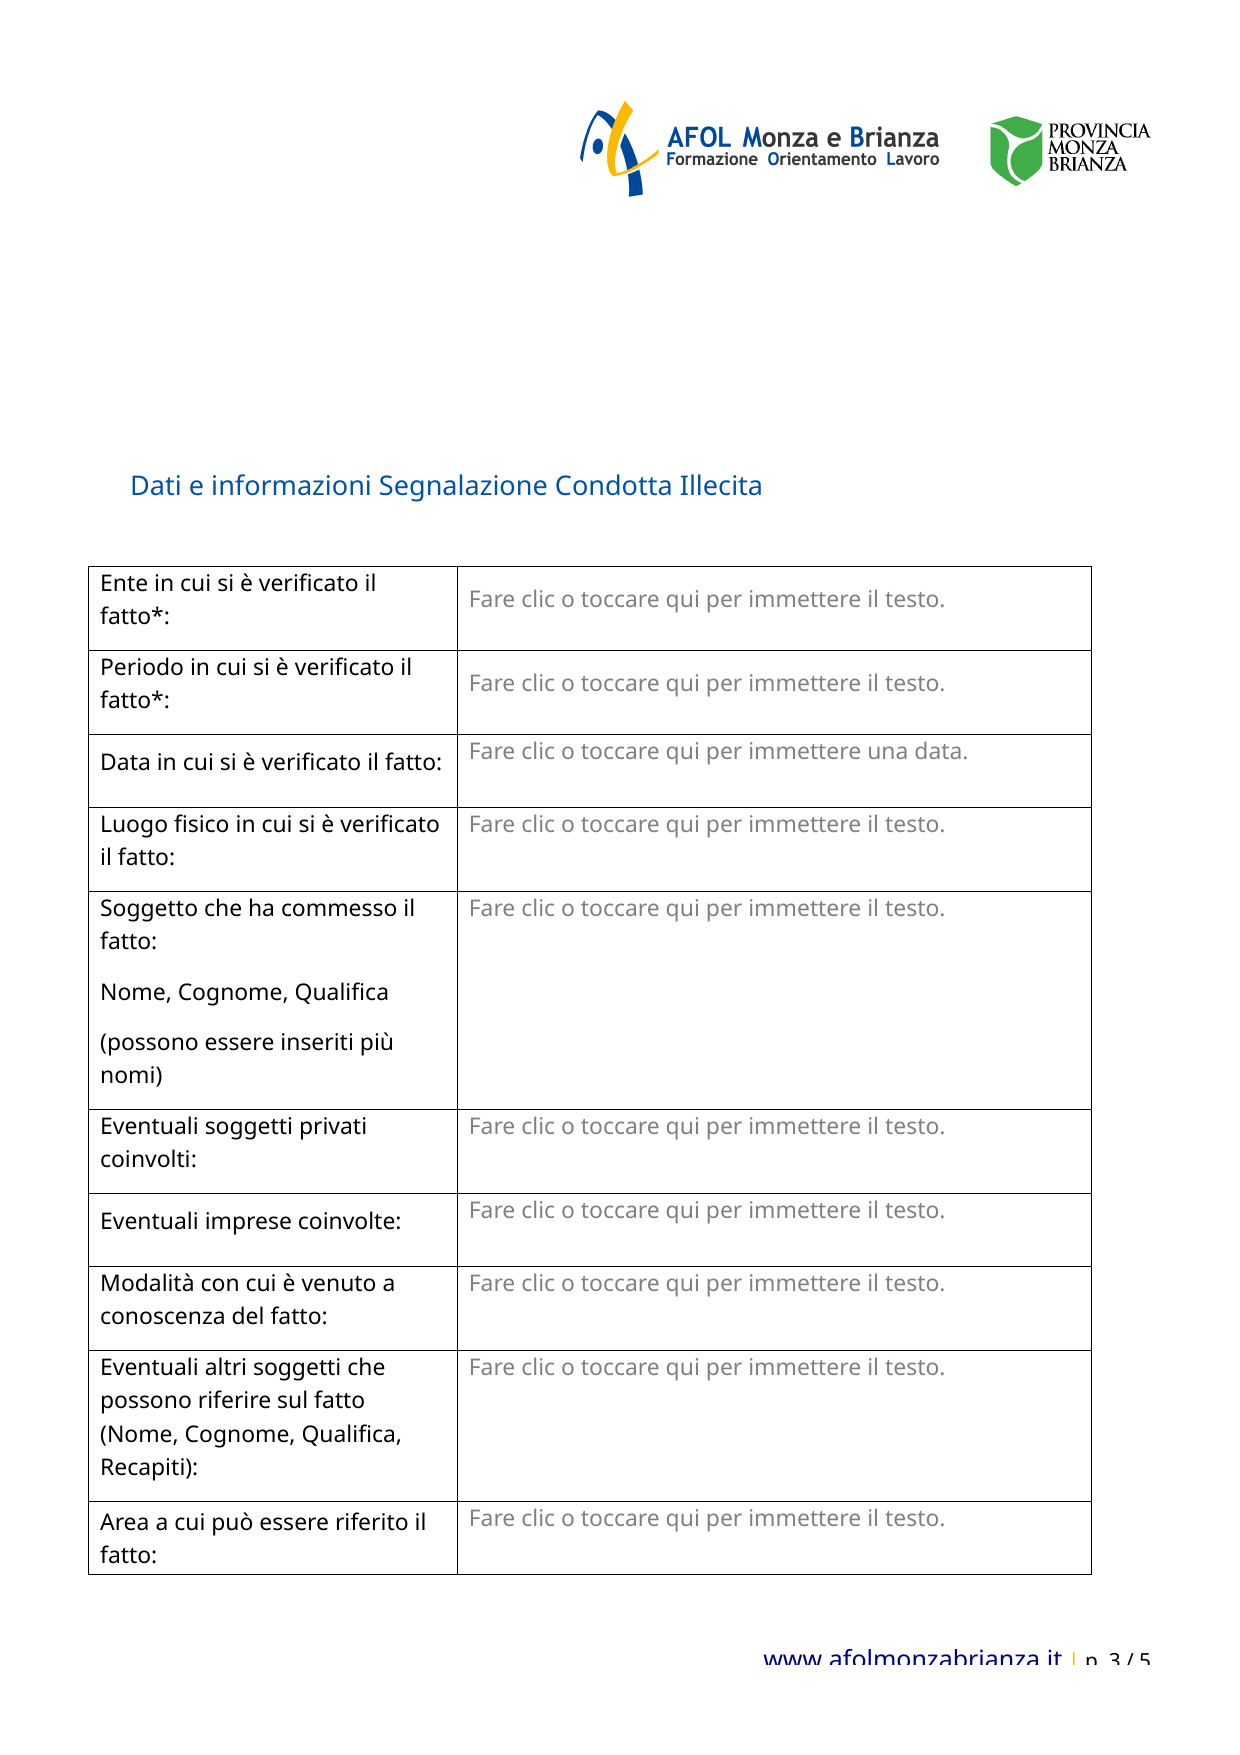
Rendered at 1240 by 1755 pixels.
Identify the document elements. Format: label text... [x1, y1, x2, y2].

table_cell Eventuali soggetti privati coinvolti: [89, 1110, 457, 1193]
table_cell Fare clic o toccare qui per immettere il testo. [458, 651, 1091, 734]
subtitle Dati e informazioni Segnalazione Condotta Illecita [89, 466, 1109, 503]
table_cell Fare clic o toccare qui per immettere il testo. [458, 1194, 1091, 1266]
table_cell Fare clic o toccare qui per immettere una data. [458, 735, 1091, 807]
table_cell Modalità con cui è venuto a conoscenza del fatto: [89, 1267, 457, 1350]
table_cell Fare clic o toccare qui per immettere il testo. [458, 1110, 1091, 1193]
table_cell Luogo fisico in cui si è verificato il fatto: [89, 808, 457, 891]
table_cell Periodo in cui si è verificato il fatto*: [89, 651, 457, 734]
table_cell Fare clic o toccare qui per immettere il testo. [458, 1502, 1091, 1574]
table_cell Fare clic o toccare qui per immettere il testo. [458, 1351, 1091, 1501]
table_header Fare clic o toccare qui per immettere il testo. [458, 567, 1091, 650]
table_cell Fare clic o toccare qui per immettere il testo. [458, 1267, 1091, 1350]
table_header Ente in cui si è verificato il fatto*: [89, 567, 457, 650]
table_cell Data in cui si è verificato il fatto: [89, 735, 457, 807]
table_cell Fare clic o toccare qui per immettere il testo. [458, 892, 1091, 1109]
table_cell Eventuali altri soggetti che possono riferire sul fatto (Nome, Cognome, Qualifica, Recapiti): [89, 1351, 457, 1501]
table_cell Soggetto che ha commesso il fatto: Nome, Cognome, Qualifica (possono essere inseriti più nomi) [89, 892, 457, 1109]
table_cell Area a cui può essere riferito il fatto: [89, 1502, 457, 1574]
table_cell Fare clic o toccare qui per immettere il testo. [458, 808, 1091, 891]
table_cell Eventuali imprese coinvolte: [89, 1194, 457, 1266]
